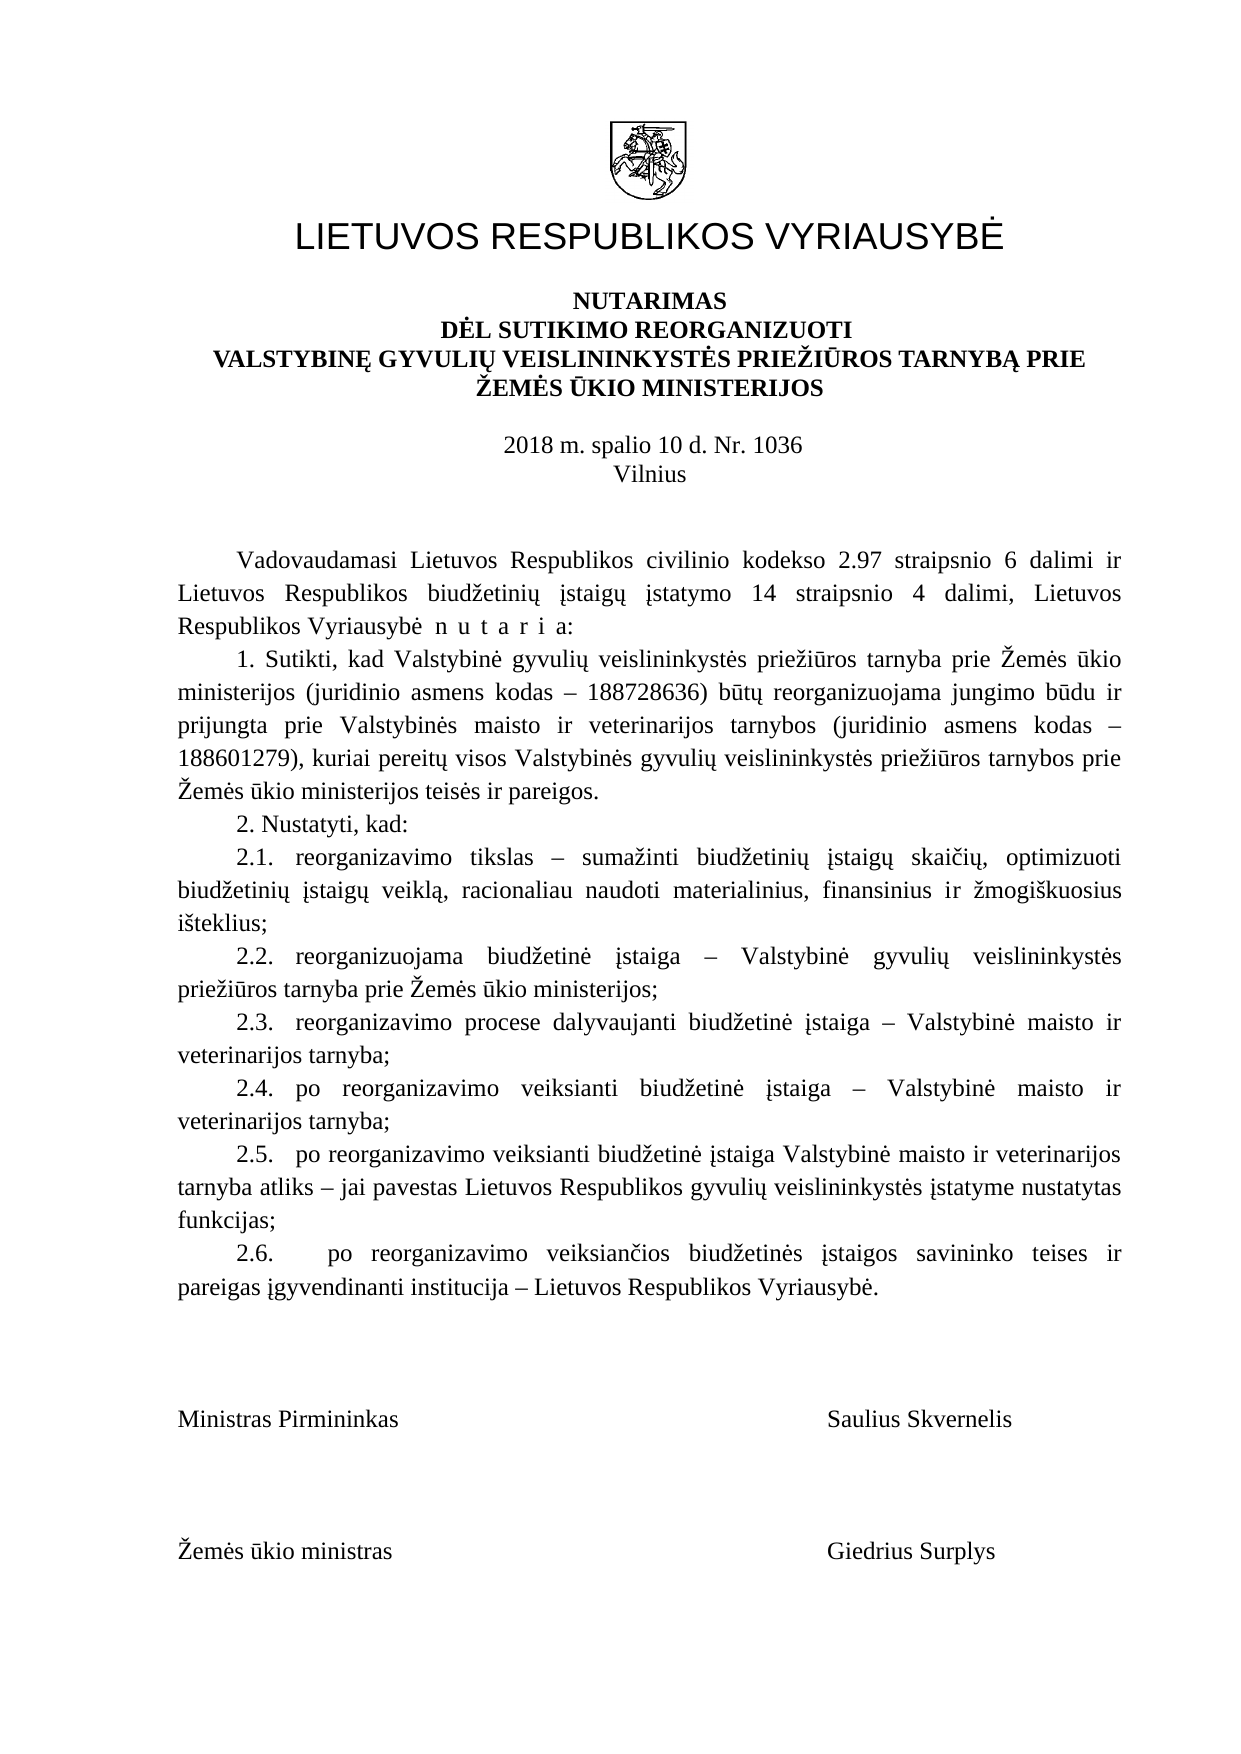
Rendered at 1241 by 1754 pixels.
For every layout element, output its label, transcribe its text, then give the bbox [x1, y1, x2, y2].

text VALSTYBINĘ GYVULIŲ VEISLININKYSTĖS PRIEŽIŪROS TARNYBĄ PRIE ŽEMĖS ŪKIO MINISTERIJOS [177, 344, 1122, 401]
text 2.2. reorganizuojama biudžetinė įstaiga – Valstybinė gyvulių veislininkystės priežiūros tarnyba prie Žemės ūkio ministerijos; [177, 941, 1122, 1003]
text DĖL SUTIKIMO REORGANIZUOTI [177, 315, 1122, 344]
text 2.3. reorganizavimo procese dalyvaujanti biudžetinė įstaiga – Valstybinė maisto ir veterinarijos tarnyba; [177, 1007, 1122, 1069]
text 2.5. po reorganizavimo veiksianti biudžetinė įstaiga Valstybinė maisto ir veterinarijos tarnyba atliks – jai pavestas Lietuvos Respublikos gyvulių veislininkystės įstatyme nustatytas funkcijas; [177, 1139, 1122, 1234]
text nutarimas [177, 286, 1122, 315]
text Ministras Pirmininkas Saulius Skvernelis [177, 1404, 1122, 1432]
text 2. Nustatyti, kad: [177, 809, 1122, 838]
text 1. Sutikti, kad Valstybinė gyvulių veislininkystės priežiūros tarnyba prie Žemės ūkio ministerijos (juridinio asmens kodas – 188728636) būtų reorganizuojama jungimo būdu ir prijungta prie Valstybinės maisto ir veterinarijos tarnybos (juridinio asmens kodas – 188601279), kuriai pereitų visos Valstybinės gyvulių veislininkystės priežiūros tarnybos prie Žemės ūkio ministerijos teisės ir pareigos. [177, 644, 1122, 805]
text Vilnius [177, 459, 1122, 488]
text 2.6. po reorganizavimo veiksiančios biudžetinės įstaigos savininko teises ir pareigas įgyvendinanti institucija – Lietuvos Respublikos Vyriausybė. [177, 1238, 1122, 1300]
text Lietuvos Respublikos Vyriausybė [177, 214, 1122, 258]
text Žemės ūkio ministras Giedrius Surplys [177, 1536, 1122, 1564]
text 2.1. reorganizavimo tikslas – sumažinti biudžetinių įstaigų skaičių, optimizuoti biudžetinių įstaigų veiklą, racionaliau naudoti materialinius, finansinius ir žmogiškuosius išteklius; [177, 842, 1122, 937]
text 2.4. po reorganizavimo veiksianti biudžetinė įstaiga – Valstybinė maisto ir veterinarijos tarnyba; [177, 1073, 1122, 1135]
text 2018 m. spalio 10 d. Nr. 1036 [177, 430, 1122, 459]
text Vadovaudamasi Lietuvos Respublikos civilinio kodekso 2.97 straipsnio 6 dalimi ir Lietuvos Respublikos biudžetinių įstaigų įstatymo 14 straipsnio 4 dalimi, Lietuvos Respublikos Vyriausybė nutaria: [177, 545, 1122, 640]
